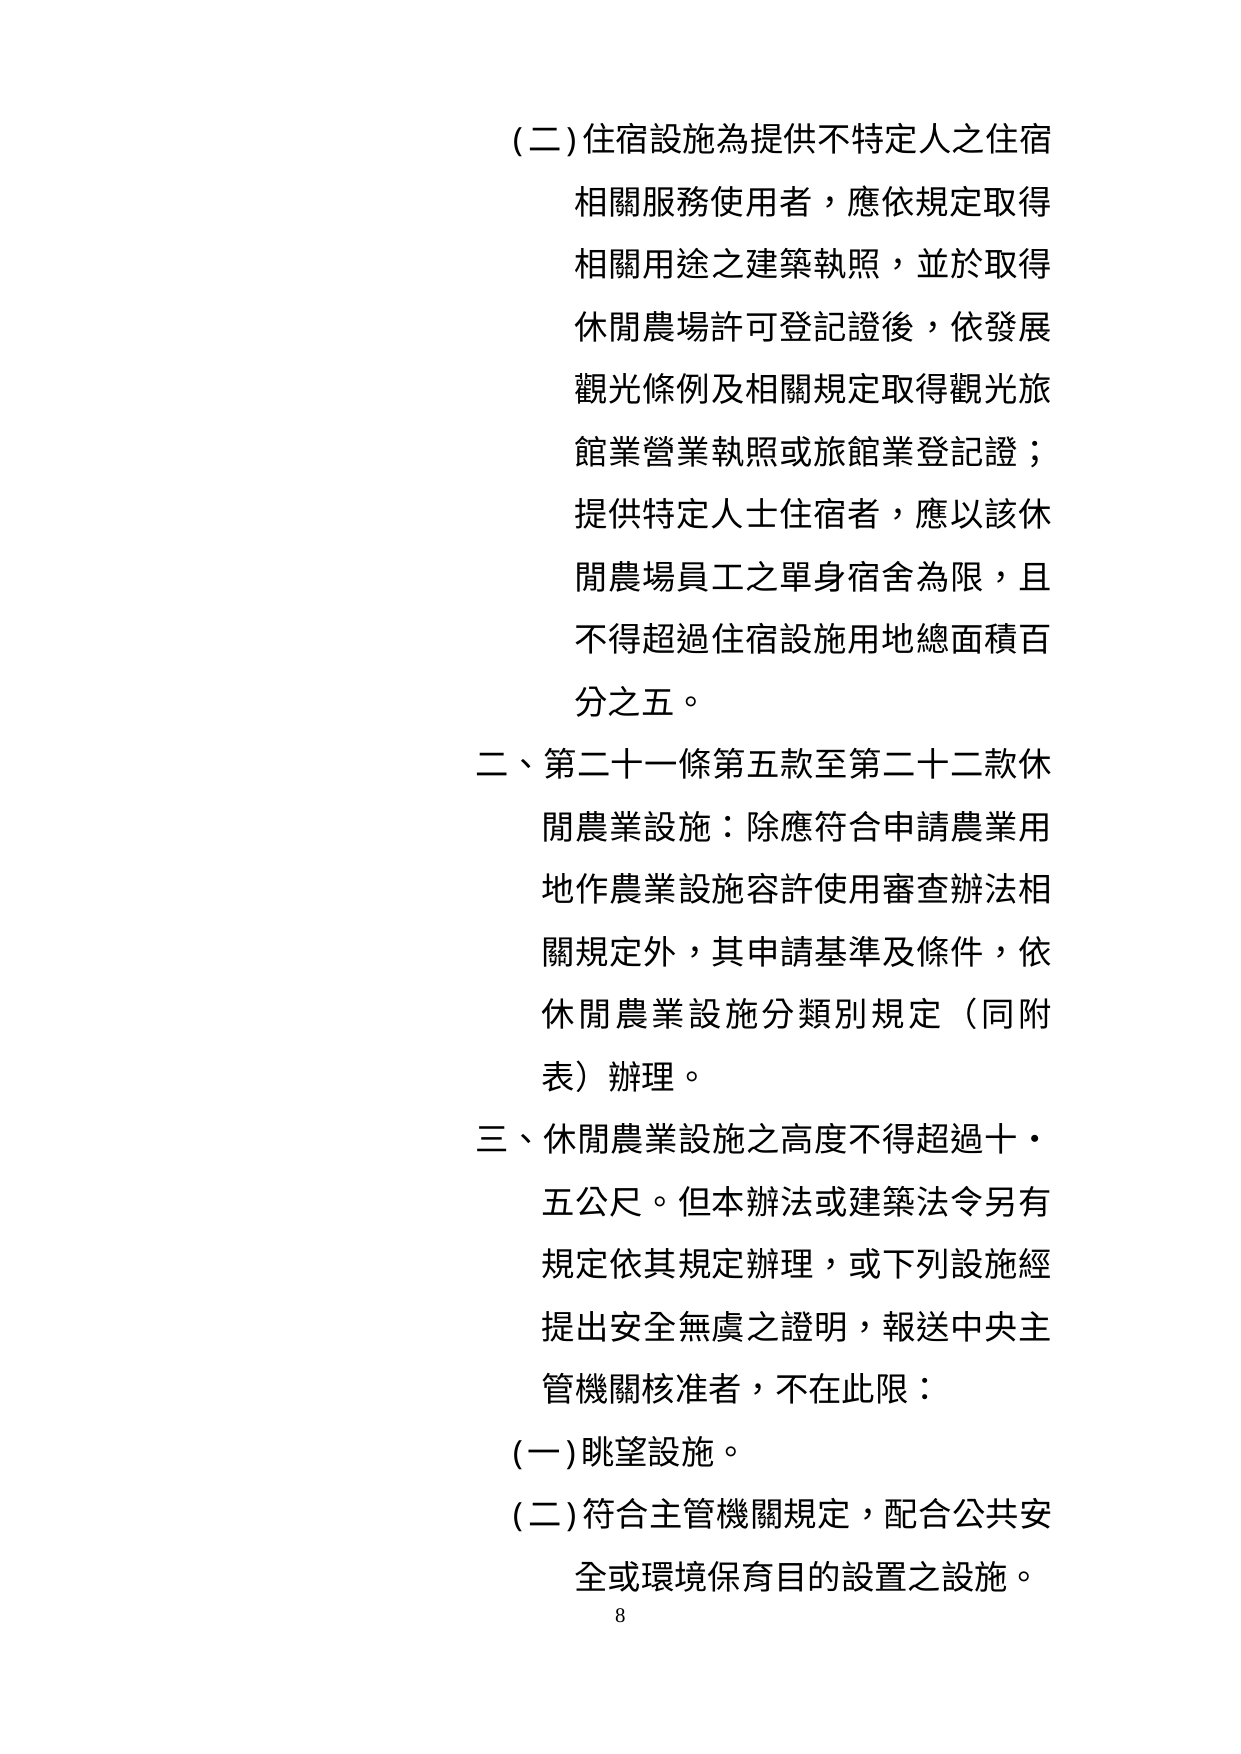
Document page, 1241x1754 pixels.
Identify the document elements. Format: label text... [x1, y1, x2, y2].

text (二)住宿設施為提供不特定人之住宿相關服務使用者，應依規定取得相關用途之建築執照，並於取得休閒農場許可登記證後，依發展觀光條例及相關規定取得觀光旅館業營業執照或旅館業登記證；提供特定人士住宿者，應以該休閒農場員工之單身宿舍為限，且不得超過住宿設施用地總面積百分之五。 [507, 96, 1053, 721]
text 二、第二十一條第五款至第二十二款休閒農業設施：除應符合申請農業用地作農業設施容許使用審查辦法相關規定外，其申請基準及條件，依休閒農業設施分類別規定（同附表）辦理。 [475, 721, 1053, 1096]
text (一)眺望設施。 [507, 1408, 1053, 1471]
text (二)符合主管機關規定，配合公共安全或環境保育目的設置之設施。 [507, 1471, 1053, 1596]
text 三、休閒農業設施之高度不得超過十‧五公尺。但本辦法或建築法令另有規定依其規定辦理，或下列設施經提出安全無虞之證明，報送中央主管機關核准者，不在此限： [475, 1096, 1053, 1408]
